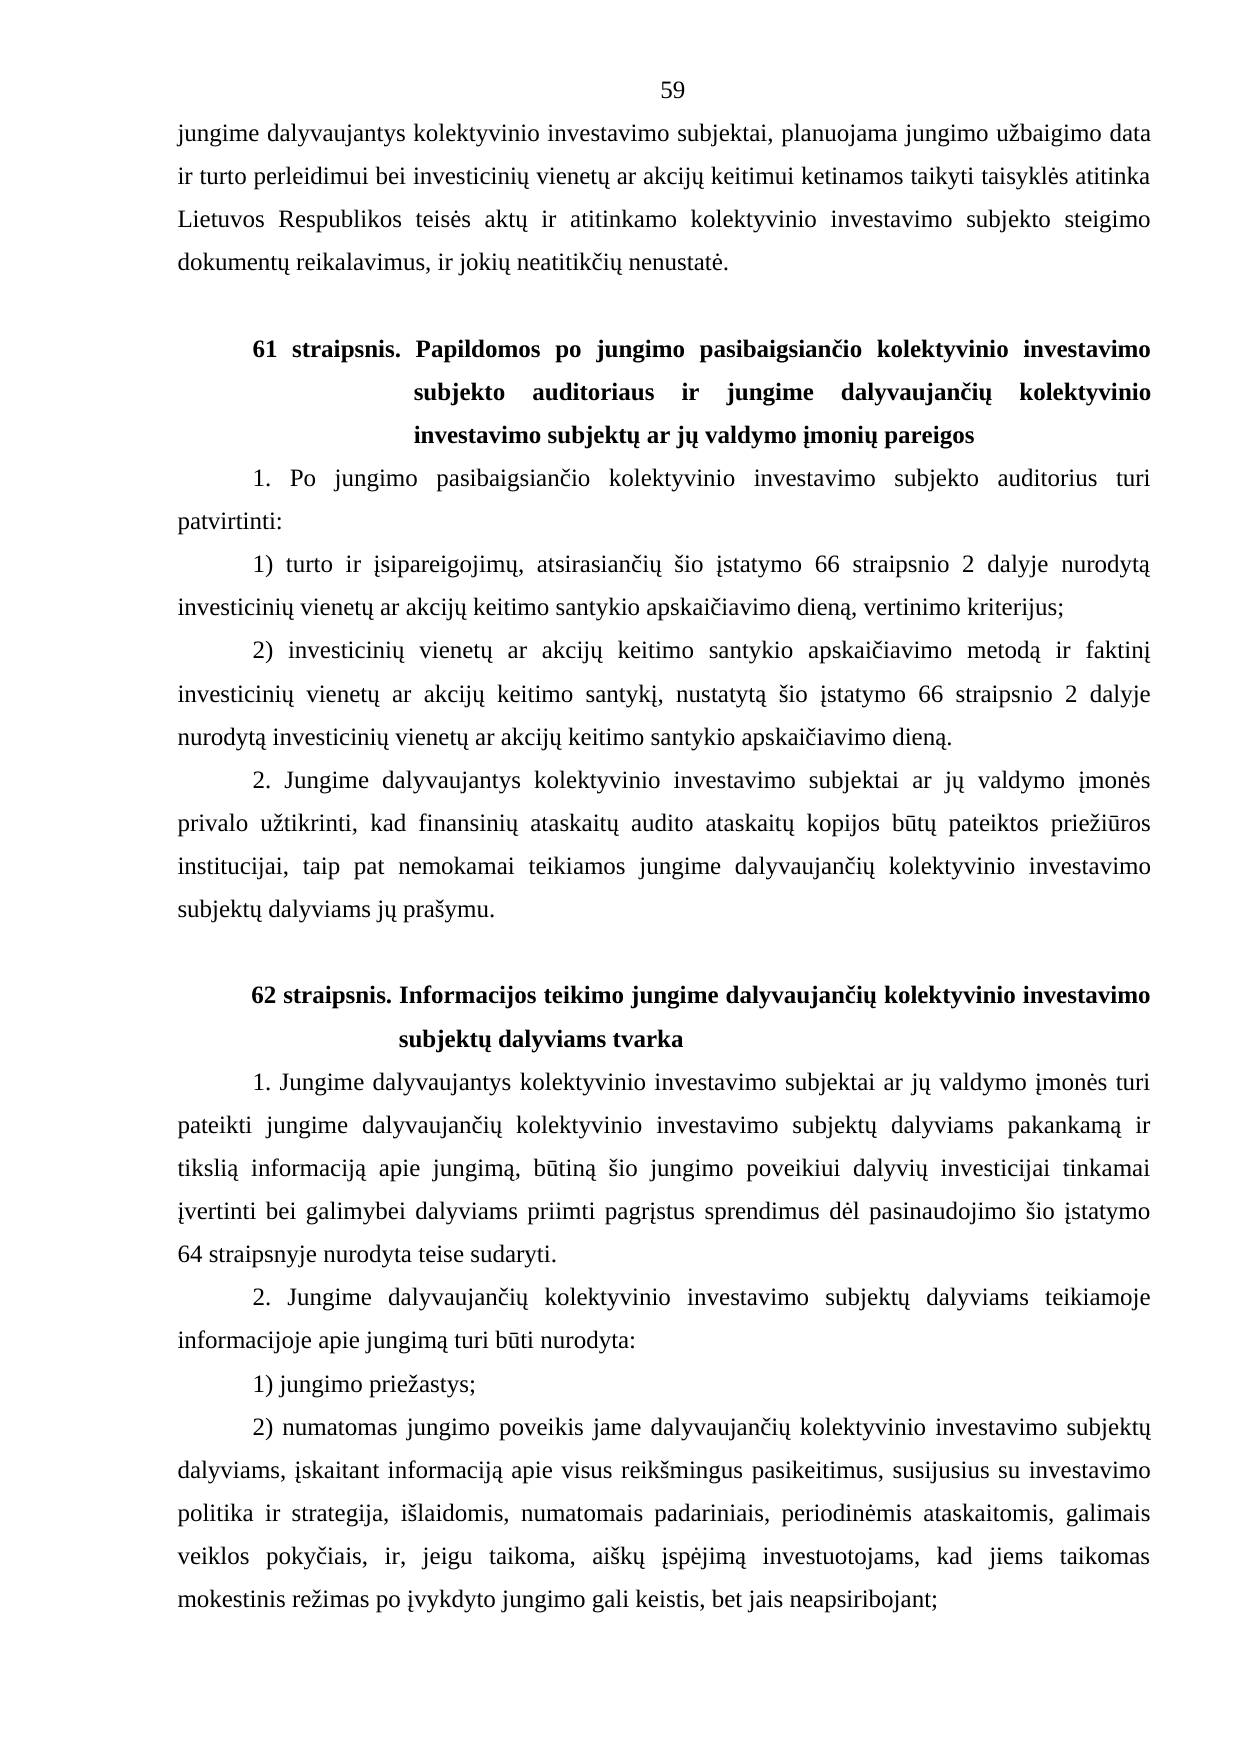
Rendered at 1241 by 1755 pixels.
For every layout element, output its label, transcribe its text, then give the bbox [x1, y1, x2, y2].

text 1. Po jungimo pasibaigsiančio kolektyvinio investavimo subjekto auditorius turi patvirtinti: [177, 463, 1152, 535]
text 2) numatomas jungimo poveikis jame dalyvaujančių kolektyvinio investavimo subjektų dalyviams, įskaitant informaciją apie visus reikšmingus pasikeitimus, susijusius su investavimo politika ir strategija, išlaidomis, numatomais padariniais, periodinėmis ataskaitomis, galimais veiklos pokyčiais, ir, jeigu taikoma, aiškų įspėjimą investuotojams, kad jiems taikomas mokestinis režimas po įvykdyto jungimo gali keistis, bet jais neapsiribojant; [177, 1412, 1152, 1613]
text 2. Jungime dalyvaujančių kolektyvinio investavimo subjektų dalyviams teikiamoje informacijoje apie jungimą turi būti nurodyta: [177, 1282, 1152, 1354]
text 62 straipsnis. Informacijos teikimo jungime dalyvaujančių kolektyvinio investavimo subjektų dalyviams tvarka [251, 981, 1152, 1052]
text 2. Jungime dalyvaujantys kolektyvinio investavimo subjektai ar jų valdymo įmonės privalo užtikrinti, kad finansinių ataskaitų audito ataskaitų kopijos būtų pateiktos priežiūros institucijai, taip pat nemokamai teikiamos jungime dalyvaujančių kolektyvinio investavimo subjektų dalyviams jų prašymu. [177, 765, 1152, 923]
text 1. Jungime dalyvaujantys kolektyvinio investavimo subjektai ar jų valdymo įmonės turi pateikti jungime dalyvaujančių kolektyvinio investavimo subjektų dalyviams pakankamą ir tikslią informaciją apie jungimą, būtiną šio jungimo poveikiui dalyvių investicijai tinkamai įvertinti bei galimybei dalyviams priimti pagrįstus sprendimus dėl pasinaudojimo šio įstatymo 64 straipsnyje nurodyta teise sudaryti. [177, 1067, 1152, 1268]
text 1) turto ir įsipareigojimų, atsirasiančių šio įstatymo 66 straipsnio 2 dalyje nurodytą investicinių vienetų ar akcijų keitimo santykio apskaičiavimo dieną, vertinimo kriterijus; [177, 549, 1152, 621]
text 2) investicinių vienetų ar akcijų keitimo santykio apskaičiavimo metodą ir faktinį investicinių vienetų ar akcijų keitimo santykį, nustatytą šio įstatymo 66 straipsnio 2 dalyje nurodytą investicinių vienetų ar akcijų keitimo santykio apskaičiavimo dieną. [177, 636, 1152, 751]
text 1) jungimo priežastys; [177, 1369, 1152, 1397]
text jungime dalyvaujantys kolektyvinio investavimo subjektai, planuojama jungimo užbaigimo data ir turto perleidimui bei investicinių vienetų ar akcijų keitimui ketinamos taikyti taisyklės atitinka Lietuvos Respublikos teisės aktų ir atitinkamo kolektyvinio investavimo subjekto steigimo dokumentų reikalavimus, ir jokių neatitikčių nenustatė. [177, 118, 1152, 276]
text 61 straipsnis. Papildomos po jungimo pasibaigsiančio kolektyvinio investavimo subjekto auditoriaus ir jungime dalyvaujančių kolektyvinio investavimo subjektų ar jų valdymo įmonių pareigos [252, 334, 1152, 449]
